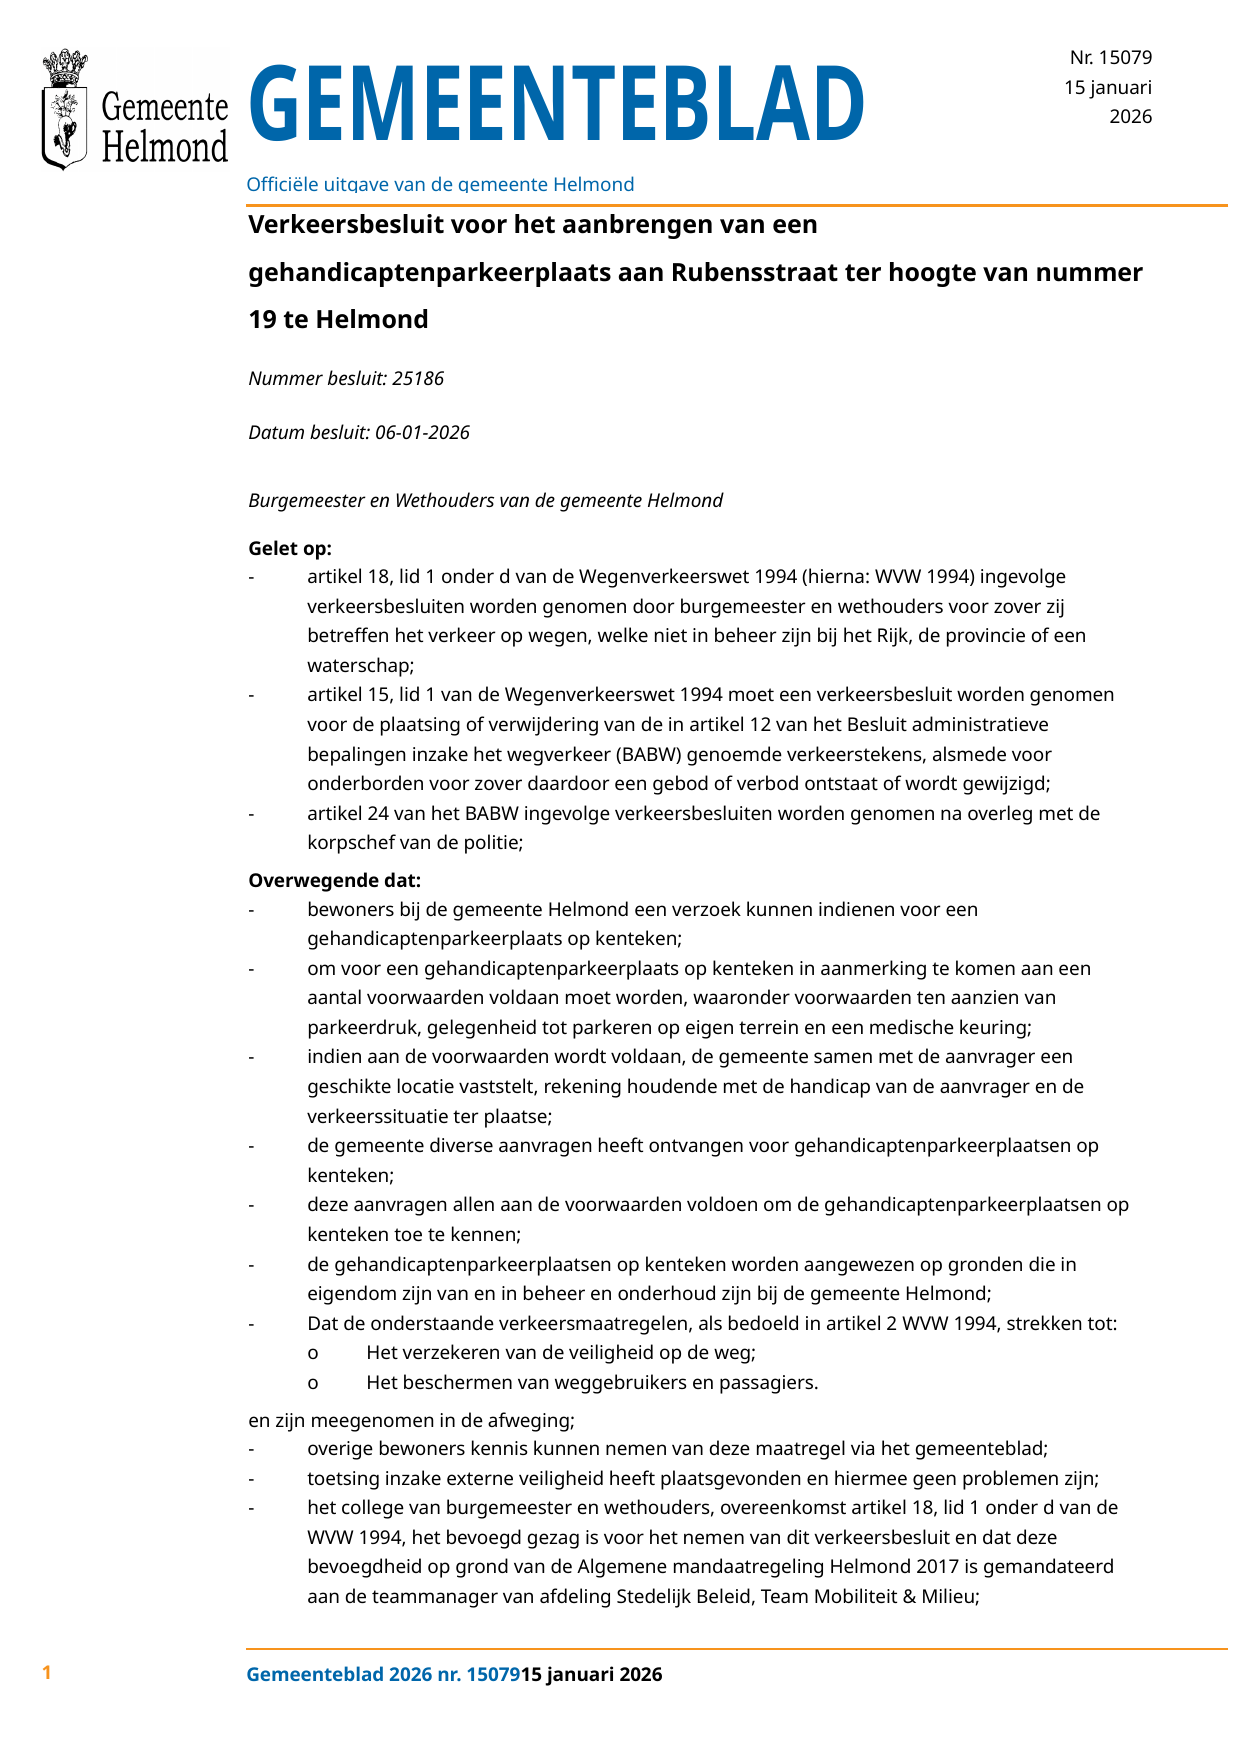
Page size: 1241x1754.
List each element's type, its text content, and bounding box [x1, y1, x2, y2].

text Datum besluit: 06-01-2026 [248, 419, 1152, 445]
list indien aan de voorwaarden wordt voldaan, de gemeente samen met de aanvrager een geschikte locatie vaststelt, rekening houdende met de handicap van de aanvrager en de verkeerssituatie ter plaatse; [248, 1044, 1152, 1128]
list het college van burgemeester en wethouders, overeenkomst artikel 18, lid 1 onder d van de WVW 1994, het bevoegd gezag is voor het nemen van dit verkeersbesluit en dat deze bevoegdheid op grond van de Algemene mandaatregeling Helmond 2017 is gemandateerd aan de teammanager van afdeling Stedelijk Beleid, Team Mobiliteit & Milieu; [248, 1494, 1152, 1609]
text Nummer besluit: 25186 [248, 366, 1152, 391]
list Het verzekeren van de veiligheid op de weg; [307, 1339, 1152, 1365]
list overige bewoners kennis kunnen nemen van deze maatregel via het gemeenteblad; [248, 1435, 1152, 1461]
list de gehandicaptenparkeerplaatsen op kenteken worden aangewezen op gronden die in eigendom zijn van en in beheer en onderhoud zijn bij de gemeente Helmond; [248, 1251, 1152, 1306]
list om voor een gehandicaptenparkeerplaats op kenteken in aanmerking te komen aan een aantal voorwaarden voldaan moet worden, waaronder voorwaarden ten aanzien van parkeerdruk, gelegenheid tot parkeren op eigen terrein en een medische keuring; [248, 955, 1152, 1040]
list artikel 15, lid 1 van de Wegenverkeerswet 1994 moet een verkeersbesluit worden genomen voor de plaatsing of verwijdering van de in artikel 12 van het Besluit administratieve bepalingen inzake het wegverkeer (BABW) genoemde verkeerstekens, alsmede voor onderborden voor zover daardoor een gebod of verbod ontstaat of wordt gewijzigd; [248, 682, 1152, 796]
list artikel 18, lid 1 onder d van de Wegenverkeerswet 1994 (hierna: WVW 1994) ingevolge verkeersbesluiten worden genomen door burgemeester en wethouders voor zover zij betreffen het verkeer op wegen, welke niet in beheer zijn bij het Rijk, de provincie of een waterschap; [248, 563, 1152, 678]
list Het beschermen van weggebruikers en passagiers. [307, 1369, 1152, 1395]
list Dat de onderstaande verkeersmaatregelen, als bedoeld in artikel 2 WVW 1994, strekken tot: [248, 1310, 1152, 1336]
text en zijn meegenomen in de afweging; [248, 1407, 1152, 1433]
list deze aanvragen allen aan de voorwaarden voldoen om de gehandicaptenparkeerplaatsen op kenteken toe te kennen; [248, 1192, 1152, 1247]
text Verkeersbesluit voor het aanbrengen van een gehandicaptenparkeerplaats aan Rubensstraat ter hoogte van nummer 19 te Helmond [248, 207, 1152, 336]
list toetsing inzake externe veiligheid heeft plaatsgevonden en hiermee geen problemen zijn; [248, 1465, 1152, 1491]
picture [41, 47, 231, 172]
list bewoners bij de gemeente Helmond een verzoek kunnen indienen voor een gehandicaptenparkeerplaats op kenteken; [248, 896, 1152, 951]
text Gelet op: [248, 535, 1152, 561]
list artikel 24 van het BABW ingevolge verkeersbesluiten worden genomen na overleg met de korpschef van de politie; [248, 800, 1152, 855]
list de gemeente diverse aanvragen heeft ontvangen voor gehandicaptenparkeerplaatsen op kenteken; [248, 1132, 1152, 1188]
text Overwegende dat: [248, 867, 1152, 893]
text Burgemeester en Wethouders van de gemeente Helmond [248, 487, 1152, 513]
